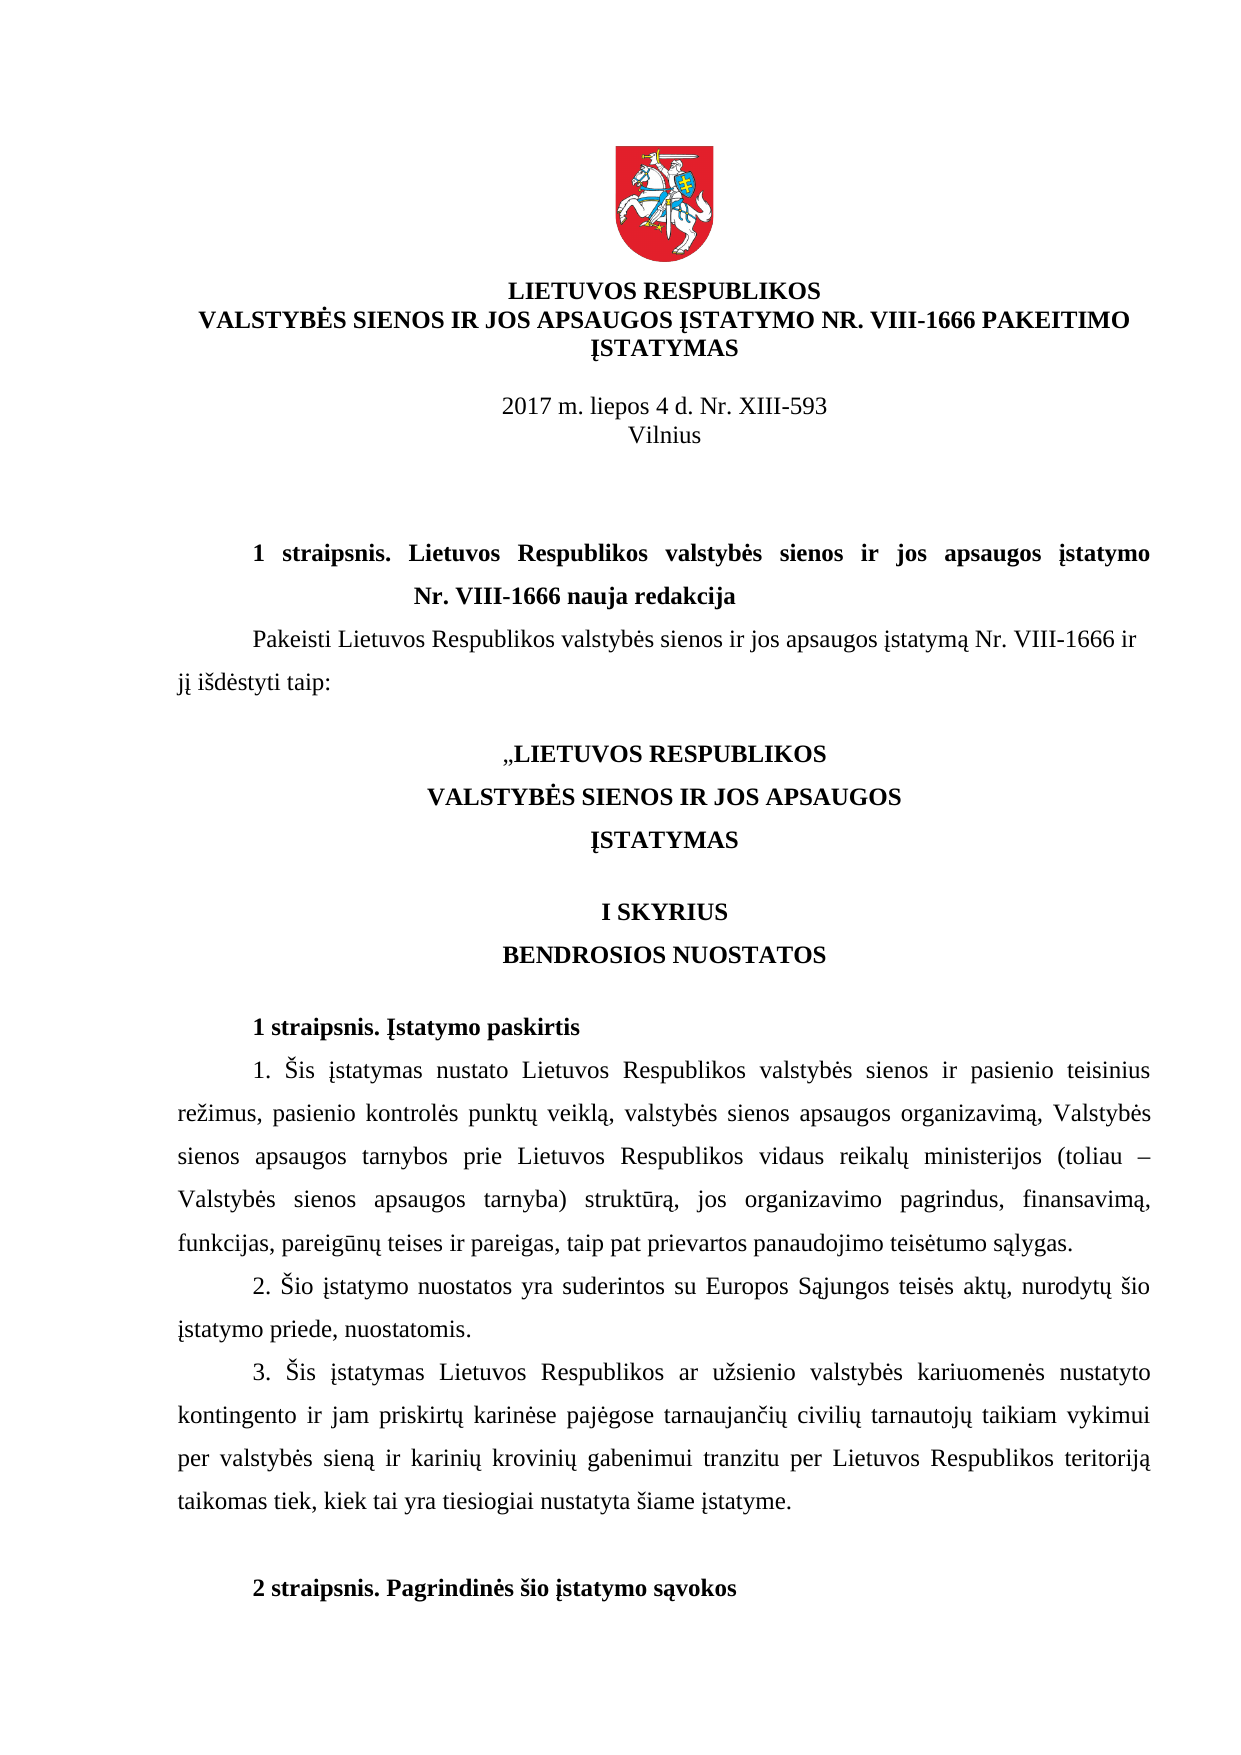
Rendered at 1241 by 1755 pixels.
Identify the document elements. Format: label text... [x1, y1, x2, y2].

text 1. Šis įstatymas nustato Lietuvos Respublikos valstybės sienos ir pasienio teisinius režimus, pasienio kontrolės punktų veiklą, valstybės sienos apsaugos organizavimą, Valstybės sienos apsaugos tarnybos prie Lietuvos Respublikos vidaus reikalų ministerijos (toliau – Valstybės sienos apsaugos tarnyba) struktūrą, jos organizavimo pagrindus, finansavimą, funkcijas, pareigūnų teises ir pareigas, taip pat prievartos panaudojimo teisėtumo sąlygas. [177, 1055, 1152, 1256]
text 2. Šio įstatymo nuostatos yra suderintos su Europos Sąjungos teisės aktų, nurodytų šio įstatymo priede, nuostatomis. [177, 1271, 1152, 1343]
text ĮSTATYMAS [177, 333, 1152, 362]
text ĮSTATYMAS [177, 825, 1152, 854]
text Vilnius [177, 420, 1152, 448]
text BENDROSIOS NUOSTATOS [177, 940, 1152, 969]
text I SKYRIUS [177, 897, 1152, 926]
text 2017 m. liepos 4 d. Nr. XIII-593 [177, 391, 1152, 420]
text 1 straipsnis. Įstatymo paskirtis [177, 1012, 1152, 1041]
text VALSTYBĖS SIENOS IR JOS APSAUGOS [177, 782, 1152, 811]
text VALSTYBĖS SIENOS IR JOS APSAUGOS ĮSTATYMO NR. VIII-1666 PAKEITIMO [177, 305, 1152, 333]
text „LIETUVOS RESPUBLIKOS [177, 739, 1152, 768]
text 3. Šis įstatymas Lietuvos Respublikos ar užsienio valstybės kariuomenės nustatyto kontingento ir jam priskirtų karinėse pajėgose tarnaujančių civilių tarnautojų taikiam vykimui per valstybės sieną ir karinių krovinių gabenimui tranzitu per Lietuvos Respublikos teritoriją taikomas tiek, kiek tai yra tiesiogiai nustatyta šiame įstatyme. [177, 1357, 1152, 1515]
text 2 straipsnis. Pagrindinės šio įstatymo sąvokos [177, 1573, 1152, 1601]
text LIETUVOS RESPUBLIKOS [177, 276, 1152, 305]
text 1 straipsnis. Lietuvos Respublikos valstybės sienos ir jos apsaugos įstatymo Nr. VIII-1666 nauja redakcija [252, 538, 1152, 609]
text Pakeisti Lietuvos Respublikos valstybės sienos ir jos apsaugos įstatymą Nr. VIII-1666 ir jį išdėstyti taip: [177, 624, 1152, 696]
